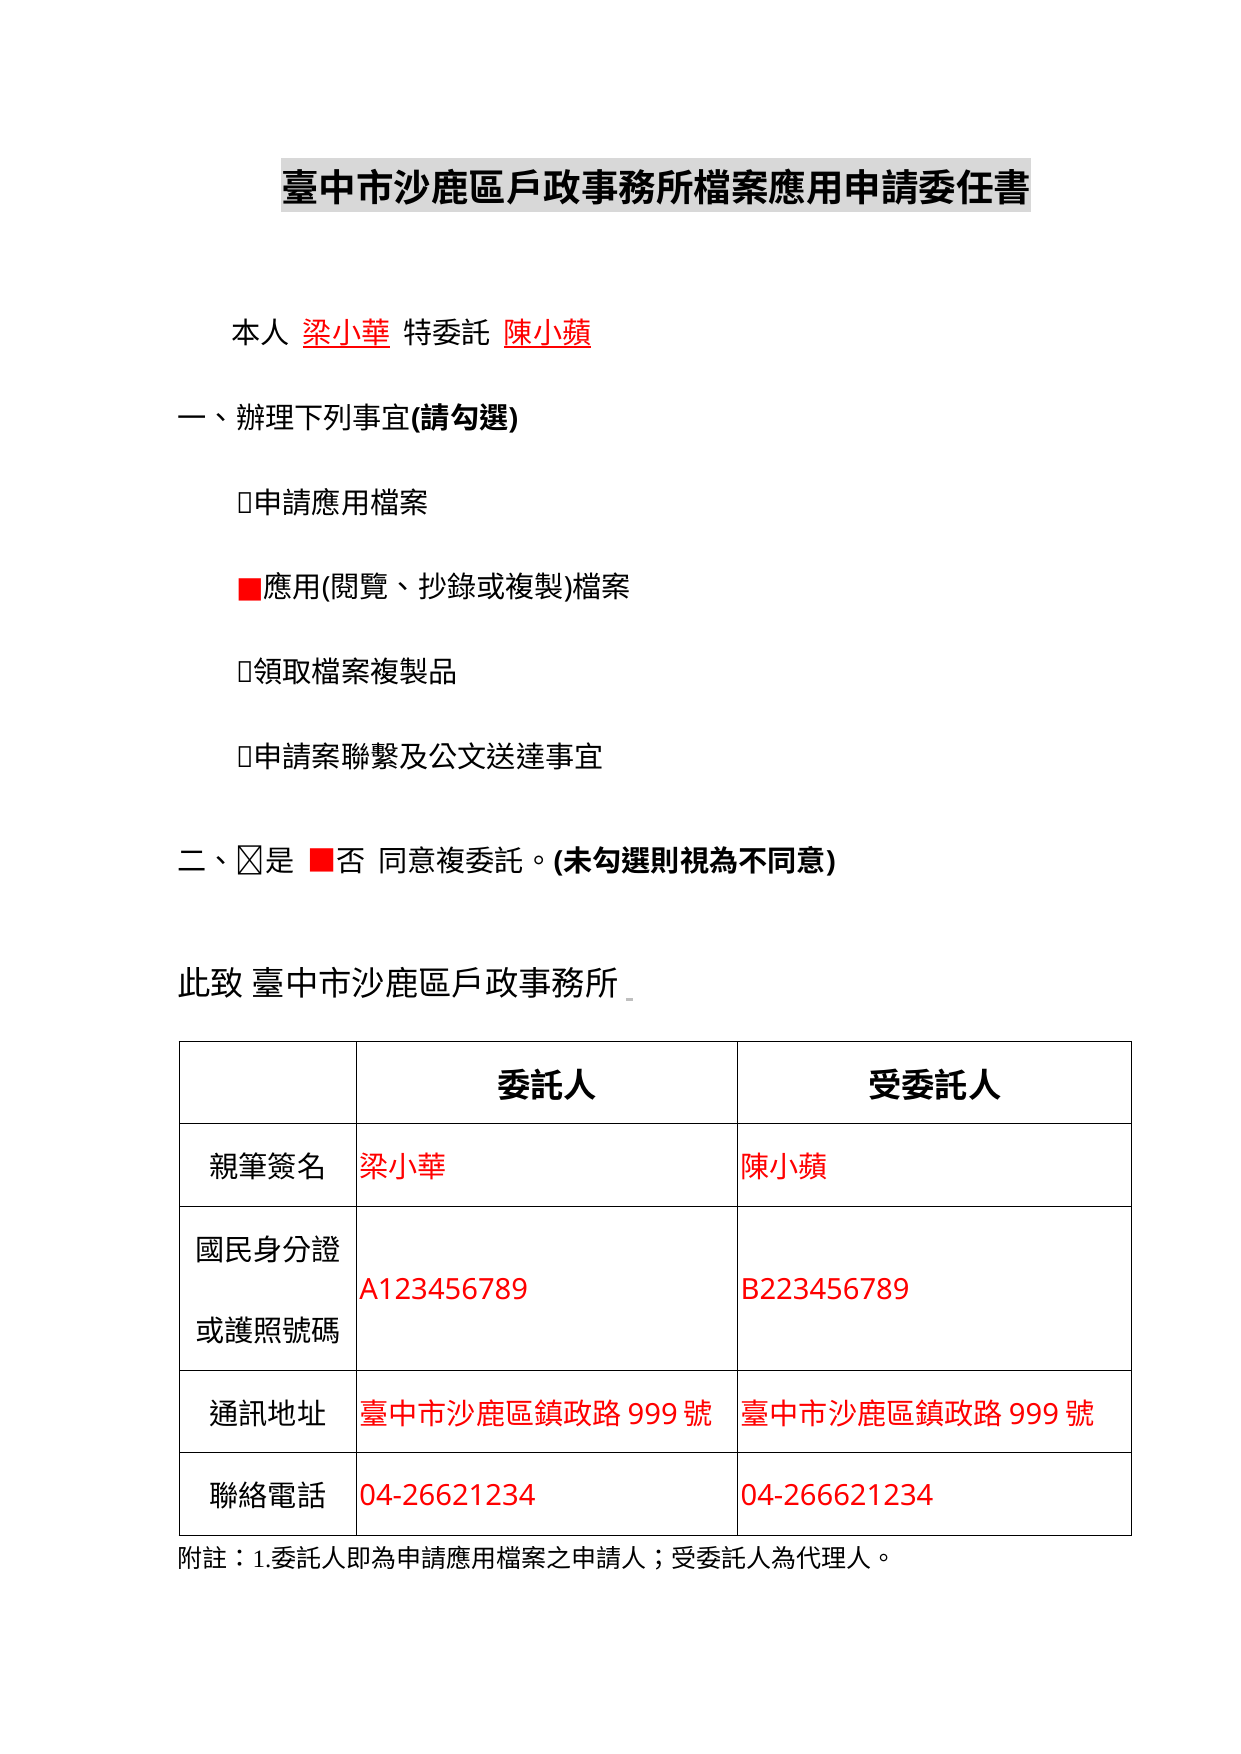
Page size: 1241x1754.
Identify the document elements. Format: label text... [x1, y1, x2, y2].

text 一、辦理下列事宜(請勾選) [177, 394, 1063, 437]
table_cell 國民身分證或護照號碼 [180, 1207, 356, 1370]
text 此致 臺中市沙鹿區戶政事務所 [177, 941, 1063, 1022]
table_header 受委託人 [738, 1042, 1131, 1123]
text 附註：1.委託人即為申請應用檔案之申請人；受委託人為代理人。 [177, 1536, 1063, 1577]
table_cell 陳小蘋 [738, 1124, 1131, 1206]
text 臺中市沙鹿區戶政事務所檔案應用申請委任書 [177, 144, 1135, 225]
table_cell 聯絡電話 [180, 1453, 356, 1535]
table_header [180, 1042, 356, 1123]
text 二、是 ■否 同意複委託。(未勾選則視為不同意) [177, 837, 1063, 879]
table_cell A123456789 [357, 1207, 737, 1370]
text 申請應用檔案 [177, 479, 1063, 522]
text 申請案聯繫及公文送達事宜 [177, 733, 1063, 776]
table_cell 04-266621234 [738, 1453, 1131, 1535]
text 領取檔案複製品 [177, 649, 1063, 691]
text 本人 梁小華 特委託 陳小蘋 [202, 310, 1063, 352]
table_cell 親筆簽名 [180, 1124, 356, 1206]
table_cell 通訊地址 [180, 1371, 356, 1452]
table_cell 梁小華 [357, 1124, 737, 1206]
text ■應用(閱覽、抄錄或複製)檔案 [177, 564, 1063, 606]
table_cell 04-26621234 [357, 1453, 737, 1535]
table_cell B223456789 [738, 1207, 1131, 1370]
table_cell 臺中市沙鹿區鎮政路999號 [357, 1371, 737, 1452]
table_header 委託人 [357, 1042, 737, 1123]
table_cell 臺中市沙鹿區鎮政路999號 [738, 1371, 1131, 1452]
